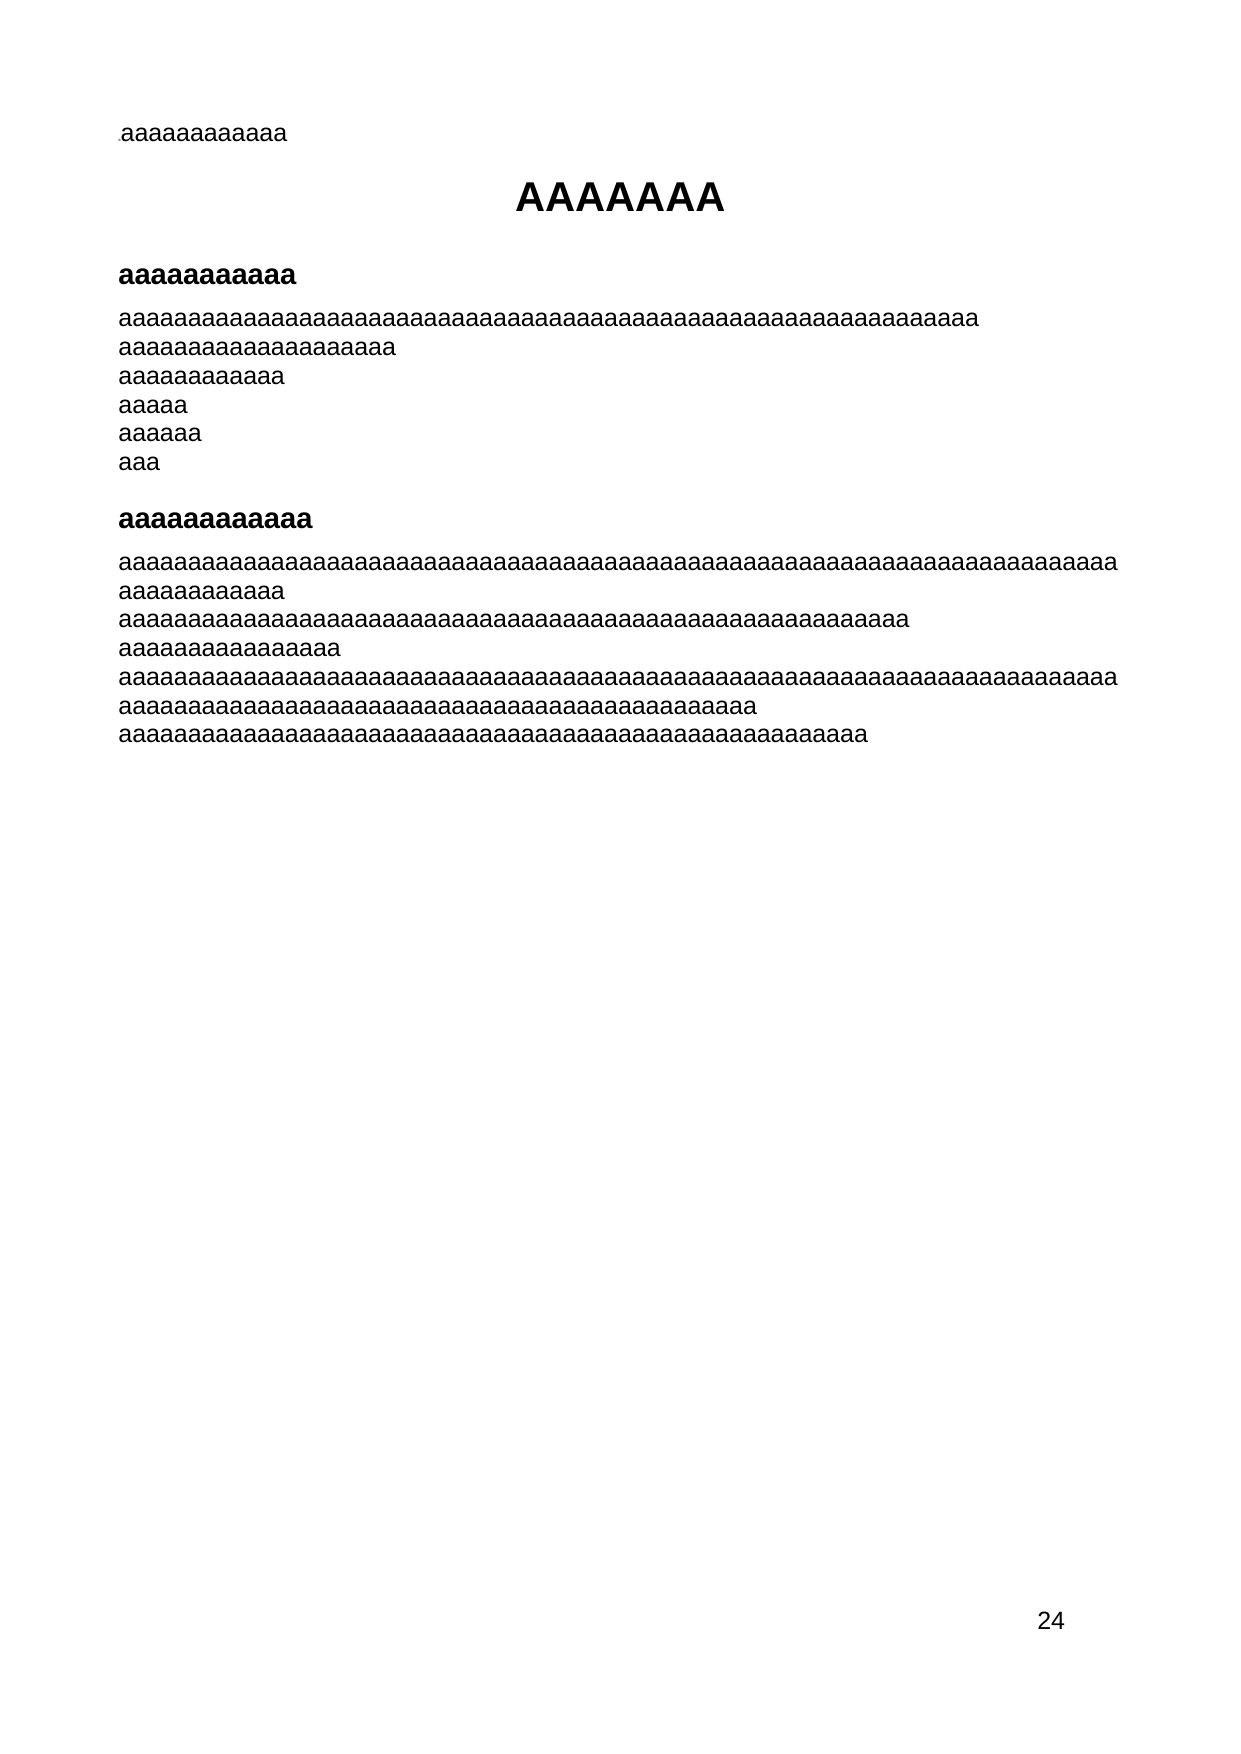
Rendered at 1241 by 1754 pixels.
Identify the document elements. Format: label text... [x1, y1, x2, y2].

text aaaaaaaaaaaaaaaaaaaaaaaaaaaaaaaaaaaaaaaaaaaaaaaaaaaaaaaaaaaaaaaaaaaaaaaaaaaaaaaaaaaa [118, 547, 1122, 604]
text aaaaaaaaaaaaaaaaaaaaaaaaaaaaaaaaaaaaaaaaaaaaaaaaaaaaaaaaa [118, 604, 1122, 633]
text aaaaaaaaaaaaa [118, 118, 1122, 147]
text aaaaaaaaaaaaaaaa [118, 633, 1122, 662]
text aaaaaaaaaaaaaaaaaaaa [118, 332, 1122, 361]
subtitle aaaaaaaaaaa [118, 257, 1122, 291]
text aaaaaa [118, 418, 1122, 447]
text aaa [118, 447, 1122, 476]
text aaaaa [118, 389, 1122, 418]
text aaaaaaaaaaaaaaaaaaaaaaaaaaaaaaaaaaaaaaaaaaaaaaaaaaaaaaaaaaaaaaaaaaaaaaaaaaaaaaaaaaaaaaaaaaaaaaaaaaaaaaaaaaaaaaaaaaaaaa [118, 662, 1122, 719]
text aaaaaaaaaaaa [118, 361, 1122, 389]
subtitle aaaaaaa [118, 172, 1122, 220]
text aaaaaaaaaaaaaaaaaaaaaaaaaaaaaaaaaaaaaaaaaaaaaaaaaaaaaaaaaaaaaa [118, 303, 1122, 332]
subtitle aaaaaaaaaaaa [118, 501, 1122, 534]
text aaaaaaaaaaaaaaaaaaaaaaaaaaaaaaaaaaaaaaaaaaaaaaaaaaaaaa [118, 719, 1122, 748]
